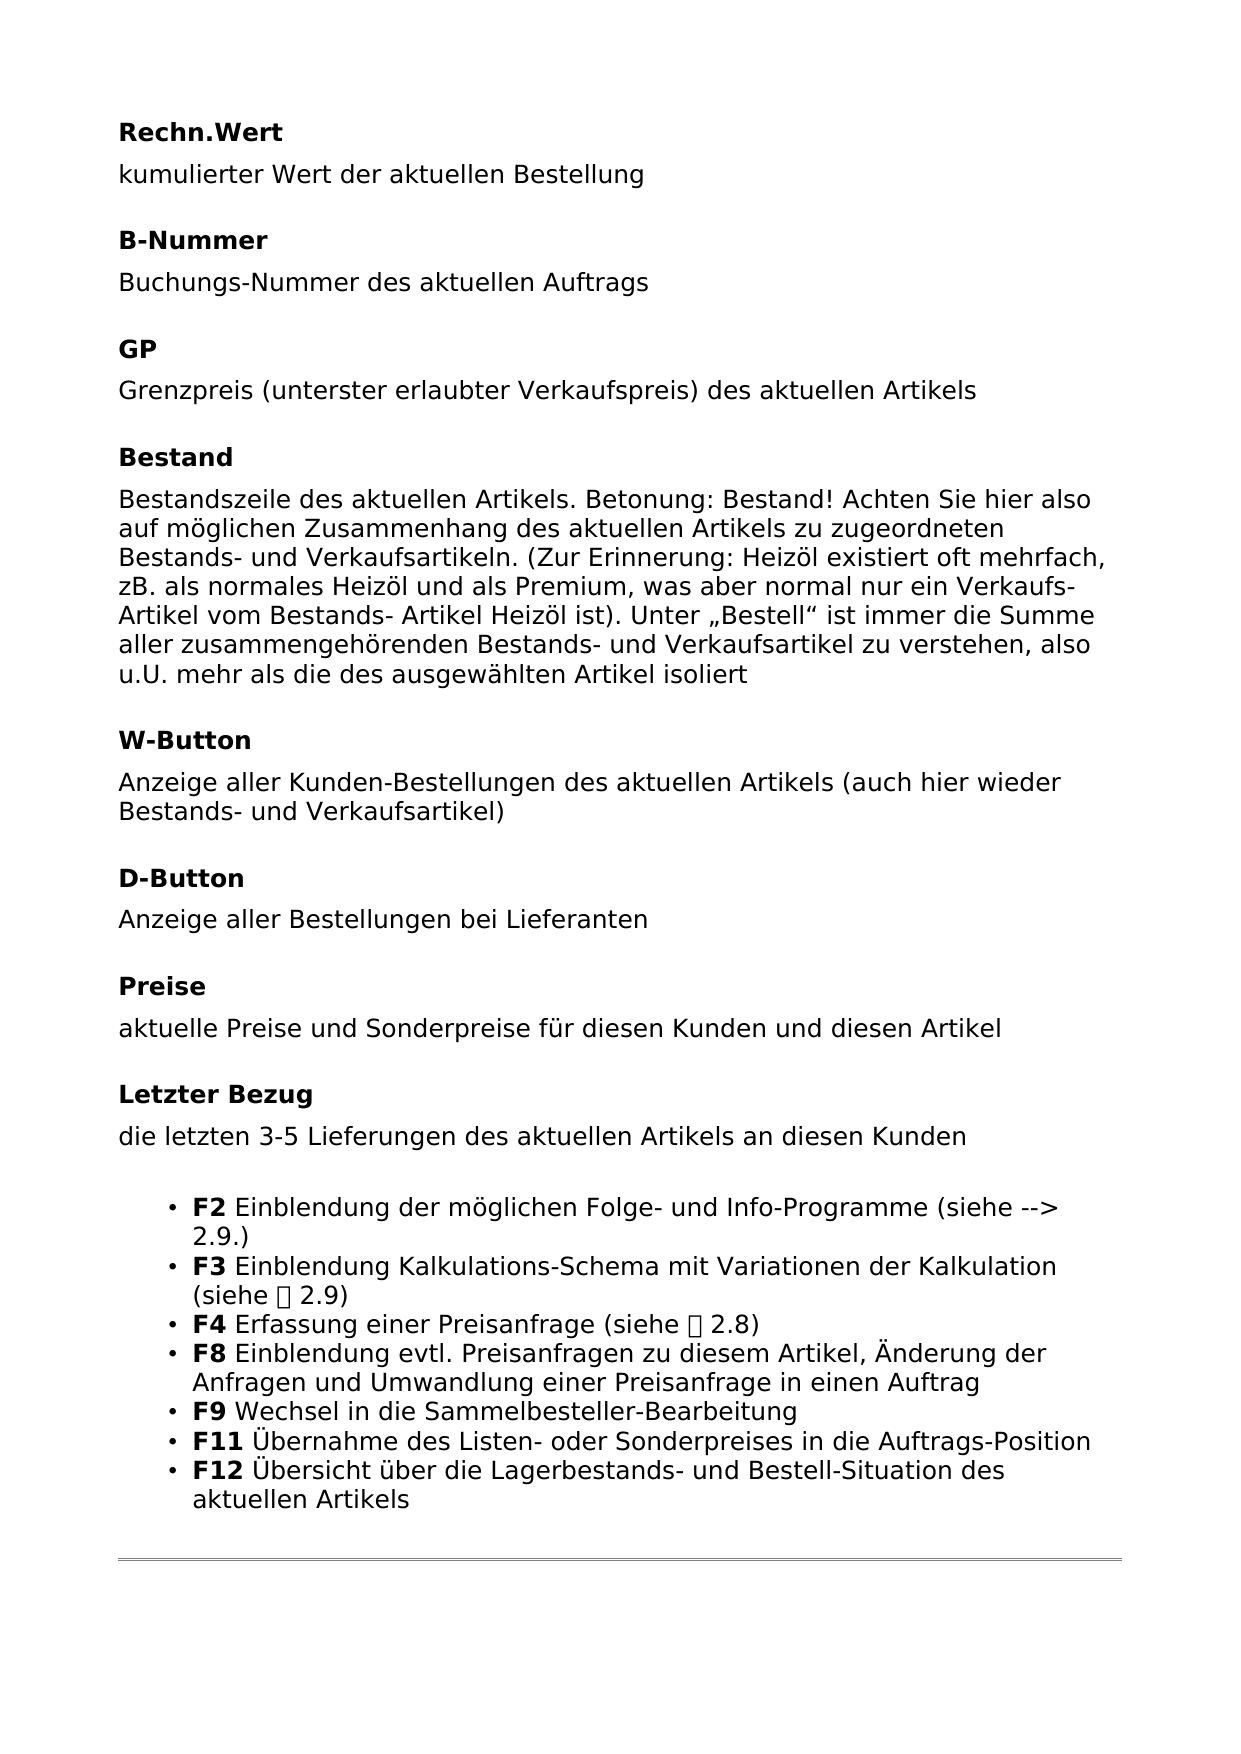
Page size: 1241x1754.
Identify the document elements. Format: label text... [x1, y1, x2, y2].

text Anzeige aller Bestellungen bei Lieferanten [118, 906, 1122, 935]
subtitle Bestand [118, 443, 1122, 472]
subtitle Letzter Bezug [118, 1081, 1122, 1110]
text Bestandszeile des aktuellen Artikels. Betonung: Bestand! Achten Sie hier also auf möglichen Zusammenhang des aktuellen Artikels zu zugeordneten Bestands- und Verkaufsartikeln. (Zur Erinnerung: Heizöl existiert oft mehrfach, zB. als normales Heizöl und als Premium, was aber normal nur ein Verkaufs-Artikel vom Bestands- Artikel Heizöl ist). Unter „Bestell“ ist immer die Summe aller zusammengehörenden Bestands- und Verkaufsartikel zu verstehen, also u.U. mehr als die des ausgewählten Artikel isoliert [118, 485, 1122, 689]
list F2 Einblendung der möglichen Folge- und Info-Programme (siehe --> 2.9.) [177, 1193, 1122, 1252]
subtitle D-Button [118, 864, 1122, 893]
subtitle B-Nummer [118, 226, 1122, 256]
subtitle GP [118, 335, 1122, 364]
subtitle W-Button [118, 726, 1122, 756]
list F9 Wechsel in die Sammelbesteller-Bearbeitung [177, 1398, 1122, 1427]
list F11 Übernahme des Listen- oder Sonderpreises in die Auftrags-Position [177, 1427, 1122, 1456]
text Anzeige aller Kunden-Bestellungen des aktuellen Artikels (auch hier wieder Bestands- und Verkaufsartikel) [118, 768, 1122, 826]
text die letzten 3-5 Lieferungen des aktuellen Artikels an diesen Kunden [118, 1122, 1122, 1151]
text Grenzpreis (unterster erlaubter Verkaufspreis) des aktuellen Artikels [118, 376, 1122, 406]
text kumulierter Wert der aktuellen Bestellung [118, 160, 1122, 189]
list F8 Einblendung evtl. Preisanfragen zu diesem Artikel, Änderung der Anfragen und Umwandlung einer Preisanfrage in einen Auftrag [177, 1339, 1122, 1398]
text Buchungs-Nummer des aktuellen Auftrags [118, 268, 1122, 297]
list F3 Einblendung Kalkulations-Schema mit Variationen der Kalkulation (siehe  2.9) [177, 1252, 1122, 1310]
text aktuelle Preise und Sonderpreise für diesen Kunden und diesen Artikel [118, 1014, 1122, 1043]
subtitle Preise [118, 972, 1122, 1001]
subtitle Rechn.Wert [118, 118, 1122, 147]
list F12 Übersicht über die Lagerbestands- und Bestell-Situation des aktuellen Artikels [177, 1456, 1122, 1514]
list F4 Erfassung einer Preisanfrage (siehe  2.8) [177, 1310, 1122, 1339]
